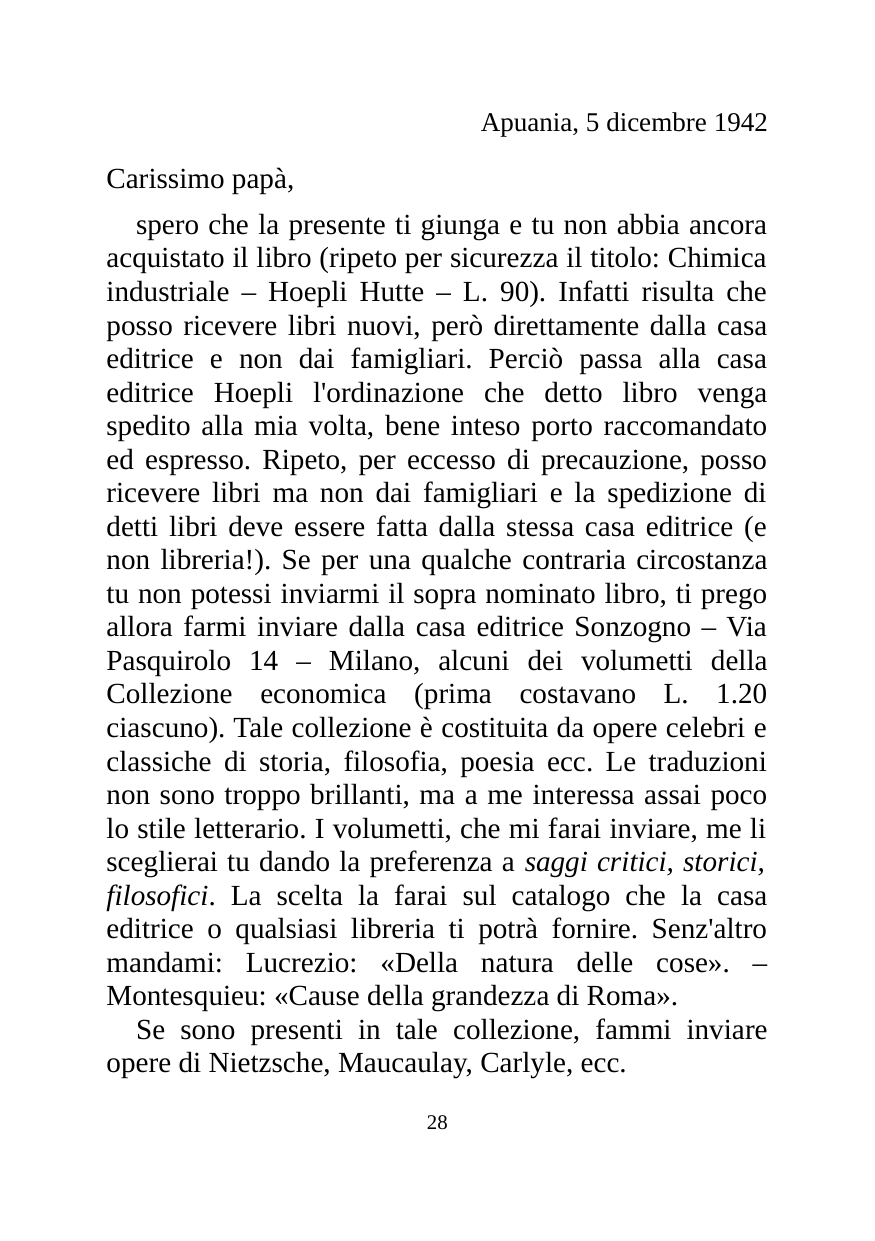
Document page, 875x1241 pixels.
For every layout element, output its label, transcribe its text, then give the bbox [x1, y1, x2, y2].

subtitle Carissimo papà, [106, 161, 768, 194]
text Se sono presenti in tale collezione, fammi inviare opere di Nietzsche, Maucaulay, Carlyle, ecc. [106, 1012, 768, 1079]
text spero che la presente ti giunga e tu non abbia ancora acquistato il libro (ripeto per sicurezza il titolo: Chimica industriale – Hoepli Hutte – L. 90). Infatti risulta che posso ricevere libri nuovi, però direttamente dalla casa editrice e non dai famigliari. Perciò passa alla casa editrice Hoepli l'ordinazione che detto libro venga spedito alla mia volta, bene inteso porto raccomandato ed espresso. Ripeto, per eccesso di precauzione, posso ricevere libri ma non dai famigliari e la spedizione di detti libri deve essere fatta dalla stessa casa editrice (e non libreria!). Se per una qualche contraria circostanza tu non potessi inviarmi il sopra nominato libro, ti prego allora farmi inviare dalla casa editrice Sonzogno – Via Pasquirolo 14 – Milano, alcuni dei volumetti della Collezione economica (prima costavano L. 1.20 ciascuno). Tale collezione è costituita da opere celebri e classiche di storia, filosofia, poesia ecc. Le traduzioni non sono troppo brillanti, ma a me interessa assai poco lo stile letterario. I volumetti, che mi farai inviare, me li sceglierai tu dando la preferenza a saggi critici, storici, filosofici. La scelta la farai sul catalogo che la casa editrice o qualsiasi libreria ti potrà fornire. Senz'altro mandami: Lucrezio: «Della natura delle cose». – Montesquieu: «Cause della grandezza di Roma». [106, 207, 768, 1012]
text Apuania, 5 dicembre 1942 [106, 106, 768, 137]
